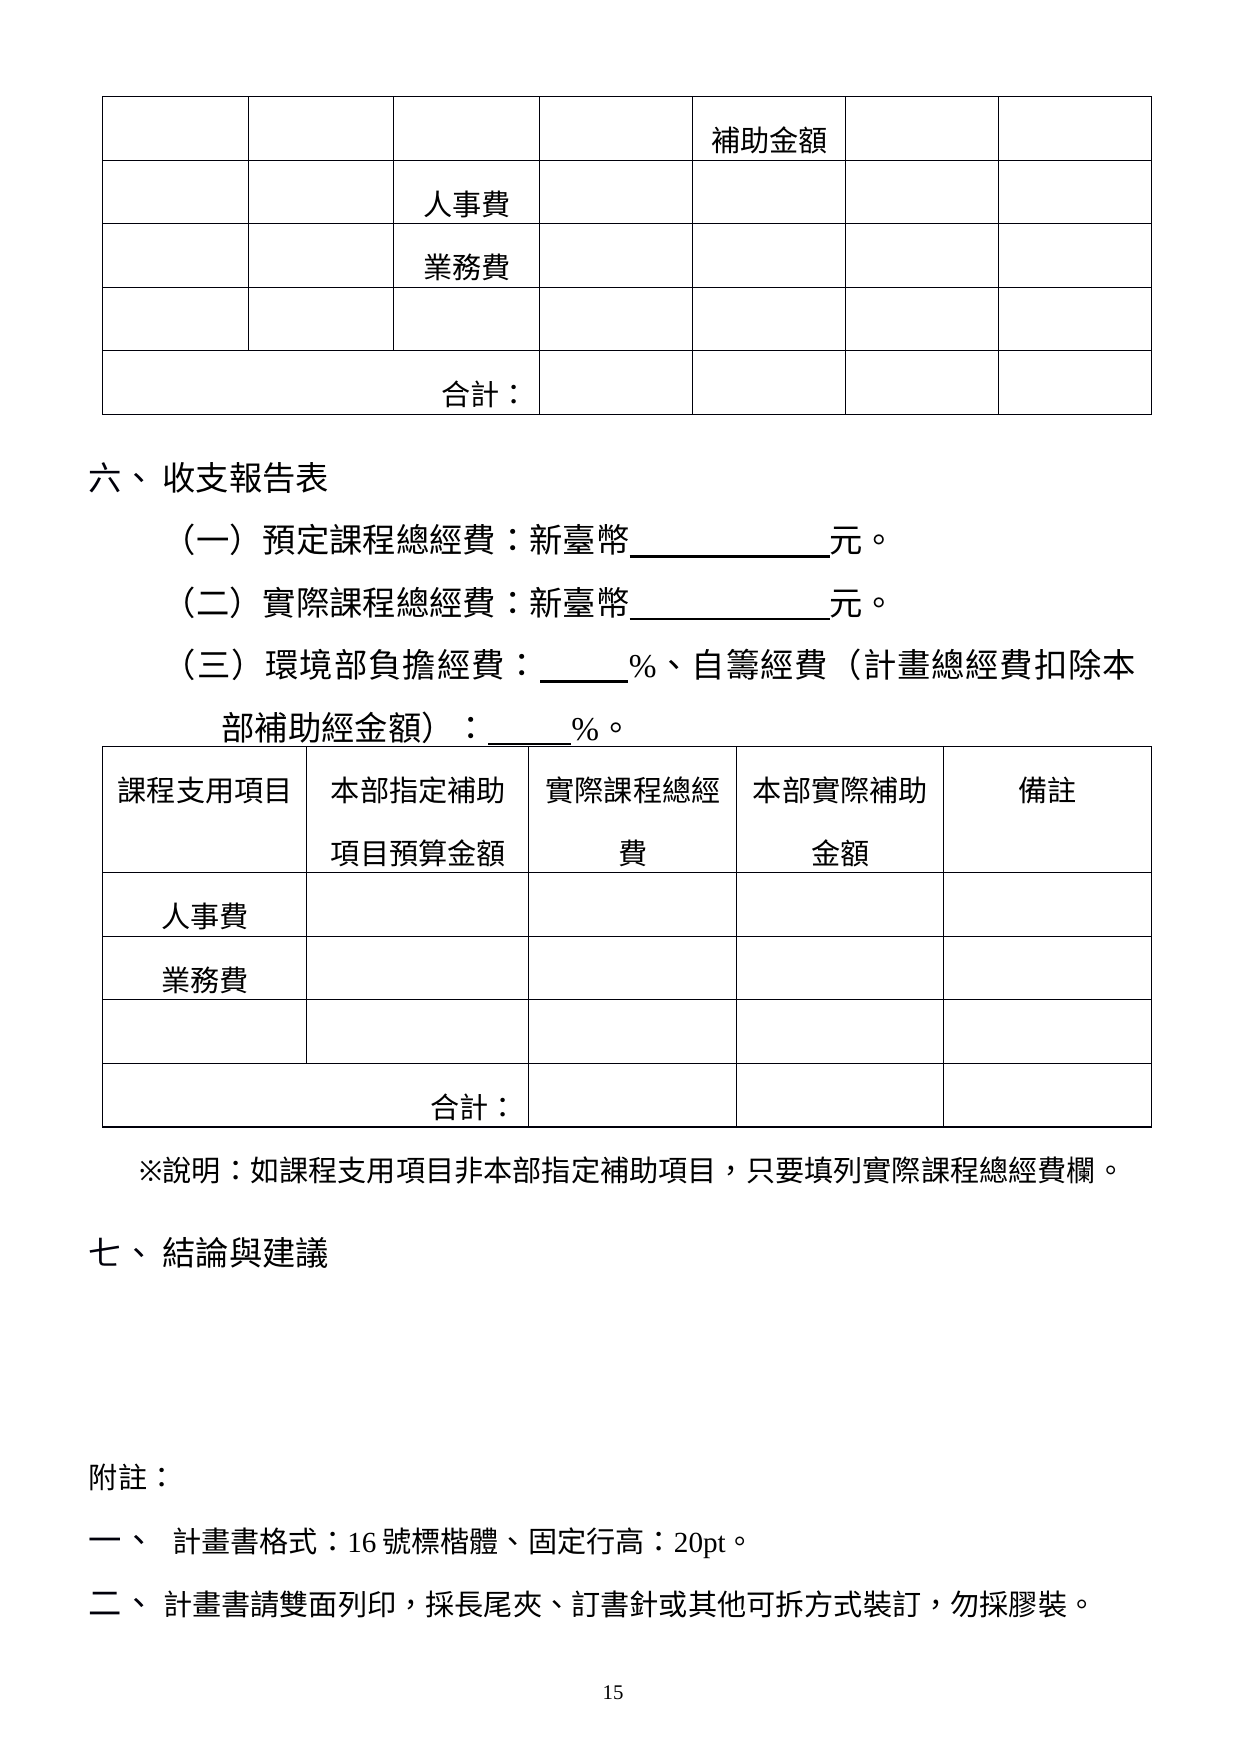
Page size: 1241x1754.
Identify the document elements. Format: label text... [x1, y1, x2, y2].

table_header 備註 [944, 747, 1151, 872]
table_cell [737, 873, 943, 936]
table_header 本部指定補助項目預算金額 [307, 747, 528, 872]
table_cell [103, 288, 248, 350]
table_cell [999, 161, 1151, 223]
table_header 補助金額 [693, 97, 845, 160]
table_cell 合計： [103, 1064, 528, 1126]
table_cell [307, 873, 528, 936]
table_header 課程支用項目 [103, 747, 306, 872]
table_cell 業務費 [103, 937, 306, 999]
table_header [846, 97, 998, 160]
table_cell [103, 1000, 306, 1063]
table_cell [693, 288, 845, 350]
table_header 實際課程總經費 [529, 747, 736, 872]
text 附註： [89, 1434, 1137, 1496]
table_cell [307, 1000, 528, 1063]
table_cell [249, 288, 393, 350]
table_cell [540, 224, 692, 287]
list 計畫書格式：16號標楷體、固定行高：20pt。 [89, 1496, 1137, 1559]
table_cell [693, 224, 845, 287]
table_cell [944, 873, 1151, 936]
table_cell [529, 1000, 736, 1063]
table_cell [307, 937, 528, 999]
table_cell [529, 873, 736, 936]
table_cell [944, 1064, 1151, 1126]
table_cell 人事費 [394, 161, 539, 223]
table_header [103, 97, 248, 160]
table_cell [103, 161, 248, 223]
table_header [540, 97, 692, 160]
text （一）預定課程總經費：新臺幣 元。 [163, 496, 1137, 559]
table_header [394, 97, 539, 160]
text （三）環境部負擔經費： %、自籌經費（計畫總經費扣除本部補助經金額）： %。 [163, 621, 1137, 746]
table_cell [249, 161, 393, 223]
table_cell 人事費 [103, 873, 306, 936]
table_header [249, 97, 393, 160]
table_cell [846, 161, 998, 223]
table_cell 業務費 [394, 224, 539, 287]
text ※說明：如課程支用項目非本部指定補助項目，只要填列實際課程總經費欄。 [89, 1127, 1137, 1190]
table_cell [540, 288, 692, 350]
table_cell [944, 937, 1151, 999]
table_header [999, 97, 1151, 160]
table_cell [693, 161, 845, 223]
list 收支報告表 [89, 434, 1137, 496]
table_cell [529, 937, 736, 999]
table_cell [846, 351, 998, 414]
table_cell [394, 288, 539, 350]
table_cell [846, 224, 998, 287]
table_header 本部實際補助金額 [737, 747, 943, 872]
table_cell [737, 1064, 943, 1126]
text （二）實際課程總經費：新臺幣 元。 [163, 559, 1137, 621]
list 結論與建議 [89, 1209, 1137, 1271]
table_cell [944, 1000, 1151, 1063]
table_cell [249, 224, 393, 287]
list 計畫書請雙面列印，採長尾夾、訂書針或其他可拆方式裝訂，勿採膠裝。 [89, 1559, 1137, 1621]
table_cell [693, 351, 845, 414]
table_cell 合計： [103, 351, 539, 414]
table_cell [540, 351, 692, 414]
table_cell [999, 288, 1151, 350]
table_cell [529, 1064, 736, 1126]
table_cell [737, 1000, 943, 1063]
table_cell [846, 288, 998, 350]
table_cell [999, 224, 1151, 287]
table_cell [540, 161, 692, 223]
table_cell [999, 351, 1151, 414]
table_cell [103, 224, 248, 287]
table_cell [737, 937, 943, 999]
